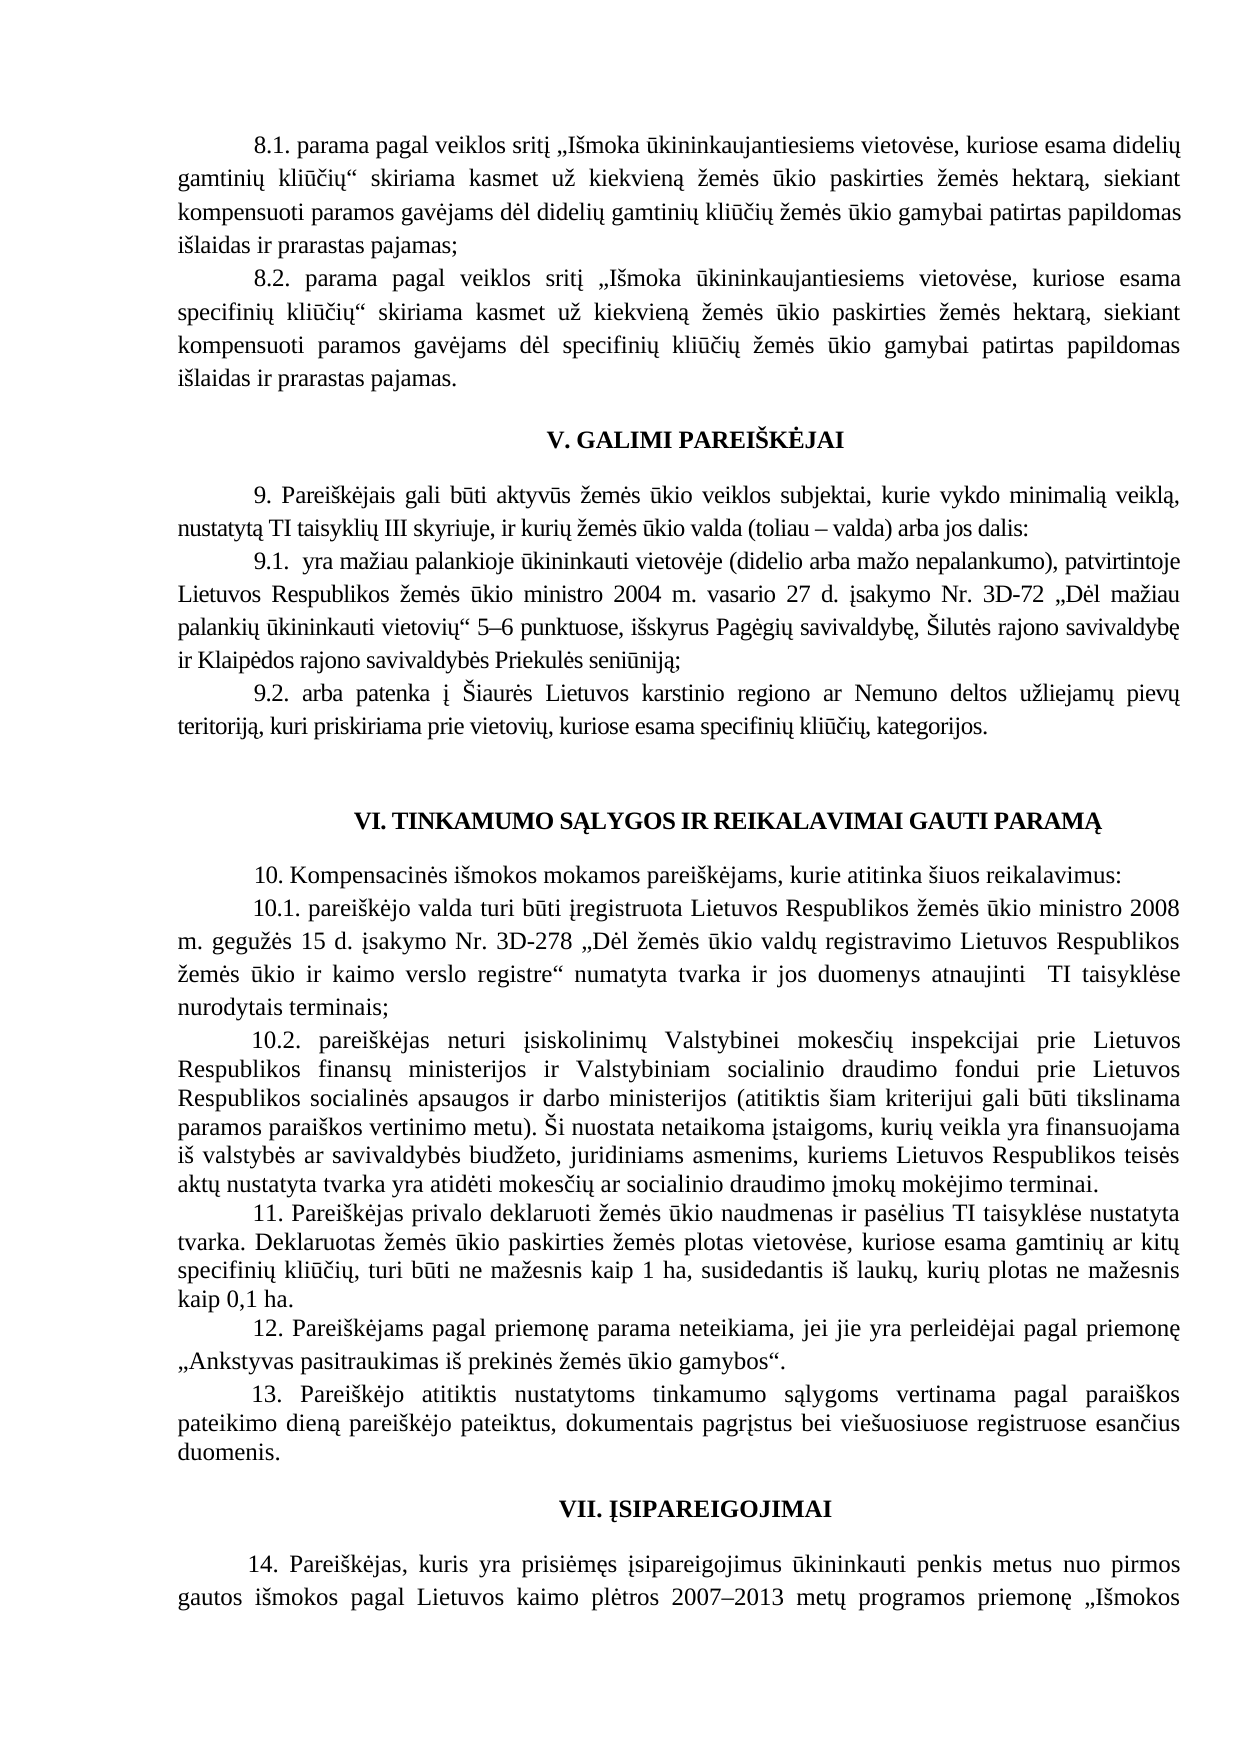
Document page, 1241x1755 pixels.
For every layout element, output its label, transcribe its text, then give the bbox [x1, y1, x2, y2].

text 11. Pareiškėjas privalo deklaruoti žemės ūkio naudmenas ir pasėlius TI taisyklėse nustatyta tvarka. Deklaruotas žemės ūkio paskirties žemės plotas vietovėse, kuriose esama gamtinių ar kitų specifinių kliūčių, turi būti ne mažesnis kaip 1 ha, susidedantis iš laukų, kurių plotas ne mažesnis kaip 0,1 ha. [177, 1198, 1181, 1313]
text 8.2. parama pagal veiklos sritį „Išmoka ūkininkaujantiesiems vietovėse, kuriose esama specifinių kliūčių“ skiriama kasmet už kiekvieną žemės ūkio paskirties žemės hektarą, siekiant kompensuoti paramos gavėjams dėl specifinių kliūčių žemės ūkio gamybai patirtas papildomas išlaidas ir prarastas pajamas. [177, 263, 1181, 392]
text 13. Pareiškėjo atitiktis nustatytoms tinkamumo sąlygoms vertinama pagal paraiškos pateikimo dieną pareiškėjo pateiktus, dokumentais pagrįstus bei viešuosiuose registruose esančius duomenis. [177, 1379, 1181, 1465]
text 14. Pareiškėjas, kuris yra prisiėmęs įsipareigojimus ūkininkauti penkis metus nuo pirmos gautos išmokos pagal Lietuvos kaimo plėtros 2007–2013 metų programos priemonę „Išmokos [177, 1549, 1181, 1610]
text 10.2. pareiškėjas neturi įsiskolinimų Valstybinei mokesčių inspekcijai prie Lietuvos Respublikos finansų ministerijos ir Valstybiniam socialinio draudimo fondui prie Lietuvos Respublikos socialinės apsaugos ir darbo ministerijos (atitiktis šiam kriterijui gali būti tikslinama paramos paraiškos vertinimo metu). Ši nuostata netaikoma įstaigoms, kurių veikla yra finansuojama iš valstybės ar savivaldybės biudžeto, juridiniams asmenims, kuriems Lietuvos Respublikos teisės aktų nustatyta tvarka yra atidėti mokesčių ar socialinio draudimo įmokų mokėjimo terminai. [177, 1026, 1181, 1198]
text VII. ĮSIPAREIGOJIMAI [177, 1494, 1181, 1523]
text VI. TINKAMUMO SĄLYGOS IR REIKALAVIMAI GAUTI PARAMĄ [177, 806, 1181, 834]
text V. GALIMI PAREIŠKĖJAI [177, 425, 1181, 454]
text 9. Pareiškėjais gali būti aktyvūs žemės ūkio veiklos subjektai, kurie vykdo minimalią veiklą, nustatytą TI taisyklių III skyriuje, ir kurių žemės ūkio valda (toliau – valda) arba jos dalis: [177, 480, 1181, 542]
text 8.1. parama pagal veiklos sritį „Išmoka ūkininkaujantiesiems vietovėse, kuriose esama didelių gamtinių kliūčių“ skiriama kasmet už kiekvieną žemės ūkio paskirties žemės hektarą, siekiant kompensuoti paramos gavėjams dėl didelių gamtinių kliūčių žemės ūkio gamybai patirtas papildomas išlaidas ir prarastas pajamas; [177, 130, 1181, 259]
text 12. Pareiškėjams pagal priemonę parama neteikiama, jei jie yra perleidėjai pagal priemonę „Ankstyvas pasitraukimas iš prekinės žemės ūkio gamybos“. [177, 1313, 1181, 1375]
text 9.2. arba patenka į Šiaurės Lietuvos karstinio regiono ar Nemuno deltos užliejamų pievų teritoriją, kuri priskiriama prie vietovių, kuriose esama specifinių kliūčių, kategorijos. [177, 678, 1181, 740]
text 10.1. pareiškėjo valda turi būti įregistruota Lietuvos Respublikos žemės ūkio ministro 2008 m. gegužės 15 d. įsakymo Nr. 3D-278 „Dėl žemės ūkio valdų registravimo Lietuvos Respublikos žemės ūkio ir kaimo verslo registre“ numatyta tvarka ir jos duomenys atnaujinti TI taisyklėse nurodytais terminais; [177, 893, 1181, 1021]
text 10. Kompensacinės išmokos mokamos pareiškėjams, kurie atitinka šiuos reikalavimus: [177, 860, 1181, 889]
text 9.1. yra mažiau palankioje ūkininkauti vietovėje (didelio arba mažo nepalankumo), patvirtintoje Lietuvos Respublikos žemės ūkio ministro 2004 m. vasario 27 d. įsakymo Nr. 3D-72 „Dėl mažiau palankių ūkininkauti vietovių“ 5–6 punktuose, išskyrus Pagėgių savivaldybę, Šilutės rajono savivaldybę ir Klaipėdos rajono savivaldybės Priekulės seniūniją; [177, 546, 1181, 674]
